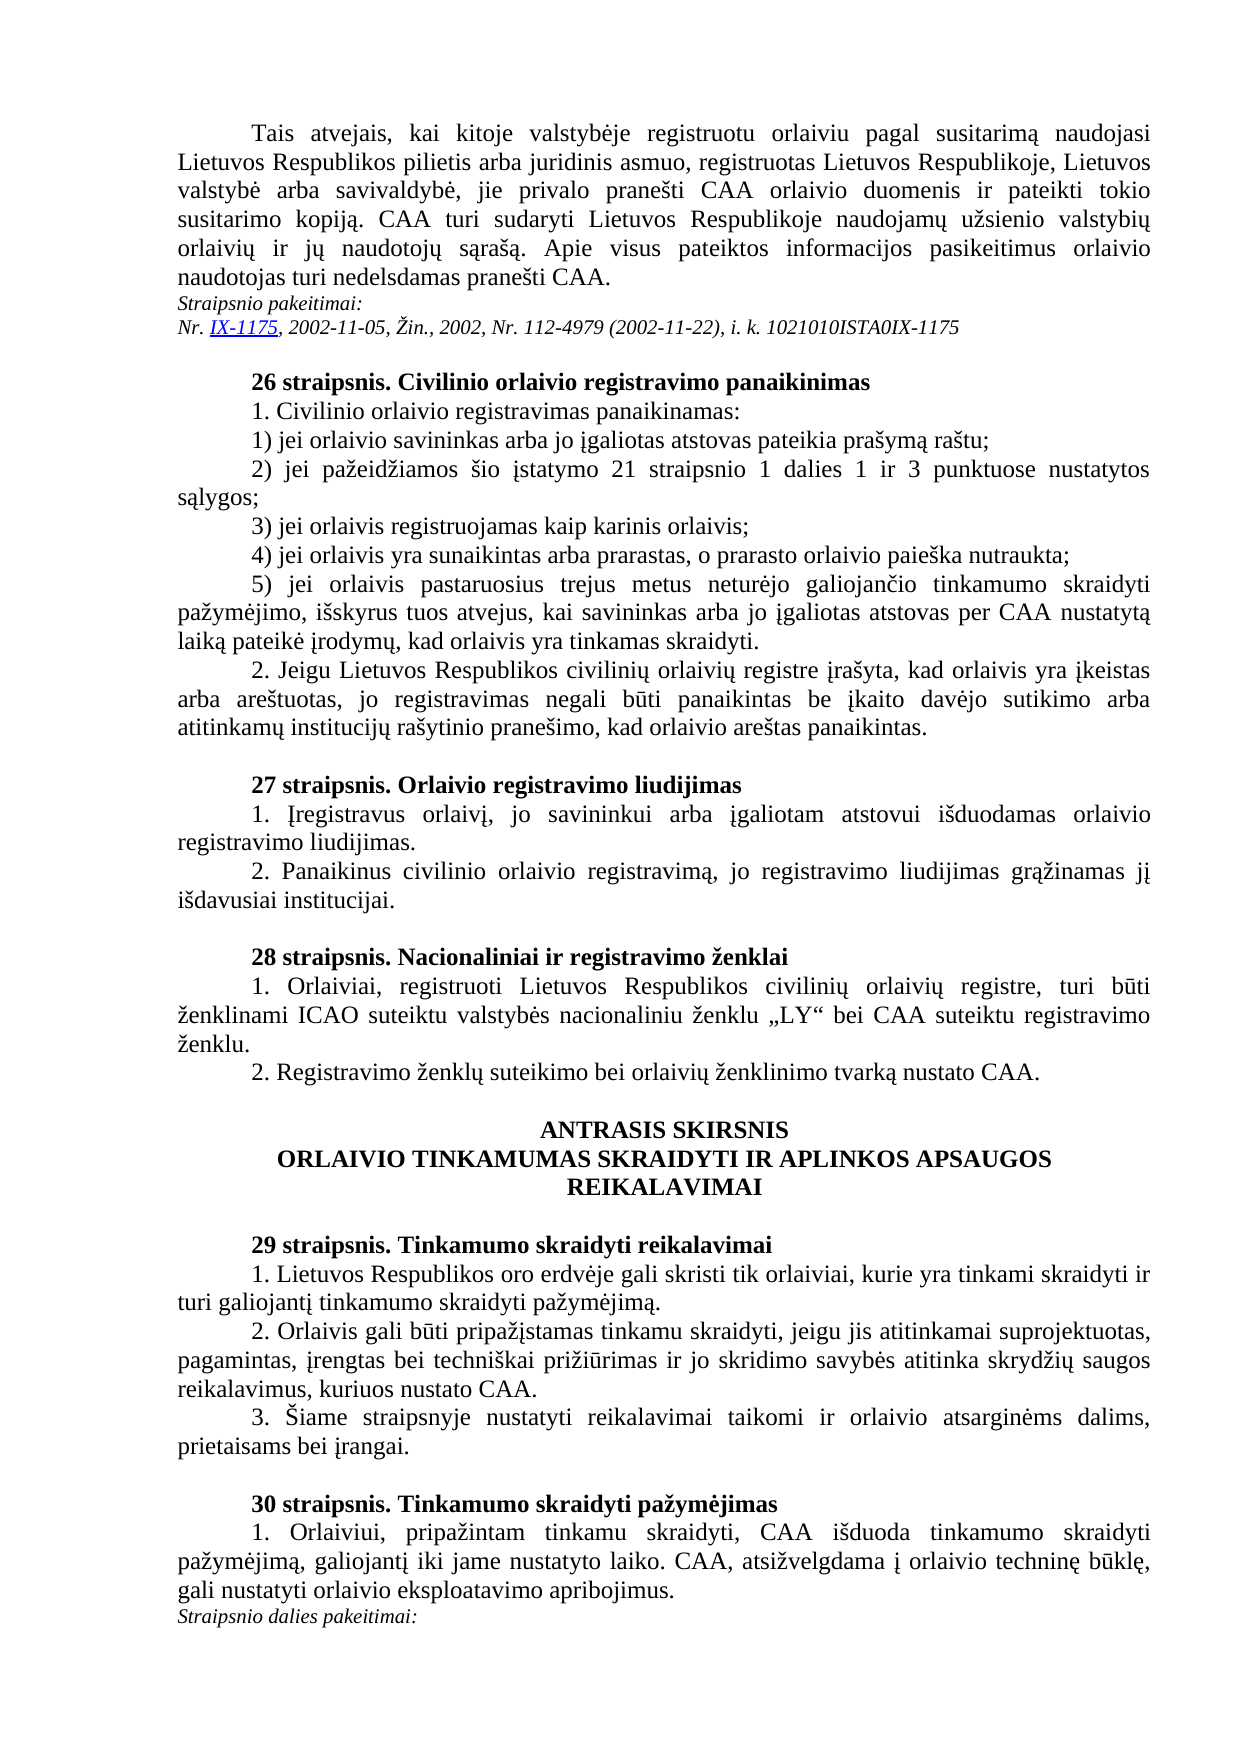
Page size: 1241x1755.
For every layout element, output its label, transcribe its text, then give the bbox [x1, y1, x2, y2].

text 30 straipsnis. Tinkamumo skraidyti pažymėjimas [177, 1489, 1152, 1517]
text 3. Šiame straipsnyje nustatyti reikalavimai taikomi ir orlaivio atsarginėms dalims, prietaisams bei įrangai. [177, 1402, 1152, 1460]
text Antrasis skirsnis [177, 1115, 1152, 1144]
text 29 straipsnis. Tinkamumo skraidyti reikalavimai [177, 1230, 1152, 1259]
text 1. Civilinio orlaivio registravimas panaikinamas: [177, 396, 1152, 425]
text 1) jei orlaivio savininkas arba jo įgaliotas atstovas pateikia prašymą raštu; [177, 425, 1152, 454]
text 2) jei pažeidžiamos šio įstatymo 21 straipsnio 1 dalies 1 ir 3 punktuose nustatytos sąlygos; [177, 454, 1152, 511]
text 1. Įregistravus orlaivį, jo savininkui arba įgaliotam atstovui išduodamas orlaivio registravimo liudijimas. [177, 799, 1152, 856]
text 4) jei orlaivis yra sunaikintas arba prarastas, o prarasto orlaivio paieška nutraukta; [177, 540, 1152, 569]
text 2. Orlaivis gali būti pripažįstamas tinkamu skraidyti, jeigu jis atitinkamai suprojektuotas, pagamintas, įrengtas bei techniškai prižiūrimas ir jo skridimo savybės atitinka skrydžių saugos reikalavimus, kuriuos nustato CAA. [177, 1316, 1152, 1402]
text Straipsnio pakeitimai: [177, 291, 1152, 315]
text 2. Panaikinus civilinio orlaivio registravimą, jo registravimo liudijimas grąžinamas jį išdavusiai institucijai. [177, 856, 1152, 914]
text 1. Orlaiviui, pripažintam tinkamu skraidyti, CAA išduoda tinkamumo skraidyti pažymėjimą, galiojantį iki jame nustatyto laiko. CAA, atsižvelgdama į orlaivio techninę būklę, gali nustatyti orlaivio eksploatavimo apribojimus. [177, 1517, 1152, 1604]
text ORLAIVIO TINKAMUMAS SKRAIDYTI IR APLINKOS APSAUGOS REIKALAVIMAI [177, 1144, 1152, 1201]
text 26 straipsnis. Civilinio orlaivio registravimo panaikinimas [177, 367, 1152, 396]
text Tais atvejais, kai kitoje valstybėje registruotu orlaiviu pagal susitarimą naudojasi Lietuvos Respublikos pilietis arba juridinis asmuo, registruotas Lietuvos Respublikoje, Lietuvos valstybė arba savivaldybė, jie privalo pranešti CAA orlaivio duomenis ir pateikti tokio susitarimo kopiją. CAA turi sudaryti Lietuvos Respublikoje naudojamų užsienio valstybių orlaivių ir jų naudotojų sąrašą. Apie visus pateiktos informacijos pasikeitimus orlaivio naudotojas turi nedelsdamas pranešti CAA. [177, 118, 1152, 291]
text 2. Jeigu Lietuvos Respublikos civilinių orlaivių registre įrašyta, kad orlaivis yra įkeistas arba areštuotas, jo registravimas negali būti panaikintas be įkaito davėjo sutikimo arba atitinkamų institucijų rašytinio pranešimo, kad orlaivio areštas panaikintas. [177, 655, 1152, 741]
text 2. Registravimo ženklų suteikimo bei orlaivių ženklinimo tvarką nustato CAA. [177, 1057, 1152, 1086]
text 3) jei orlaivis registruojamas kaip karinis orlaivis; [177, 511, 1152, 540]
text 28 straipsnis. Nacionaliniai ir registravimo ženklai [177, 942, 1152, 971]
text 5) jei orlaivis pastaruosius trejus metus neturėjo galiojančio tinkamumo skraidyti pažymėjimo, išskyrus tuos atvejus, kai savininkas arba jo įgaliotas atstovas per CAA nustatytą laiką pateikė įrodymų, kad orlaivis yra tinkamas skraidyti. [177, 569, 1152, 655]
text 27 straipsnis. Orlaivio registravimo liudijimas [177, 770, 1152, 799]
text Nr. IX-1175, 2002-11-05, Žin., 2002, Nr. 112-4979 (2002-11-22), i. k. 1021010ISTA0IX-1175 [177, 315, 1152, 339]
text Straipsnio dalies pakeitimai: [177, 1604, 1152, 1628]
text 1. Orlaiviai, registruoti Lietuvos Respublikos civilinių orlaivių registre, turi būti ženklinami ICAO suteiktu valstybės nacionaliniu ženklu „LY“ bei CAA suteiktu registravimo ženklu. [177, 971, 1152, 1057]
text 1. Lietuvos Respublikos oro erdvėje gali skristi tik orlaiviai, kurie yra tinkami skraidyti ir turi galiojantį tinkamumo skraidyti pažymėjimą. [177, 1259, 1152, 1316]
